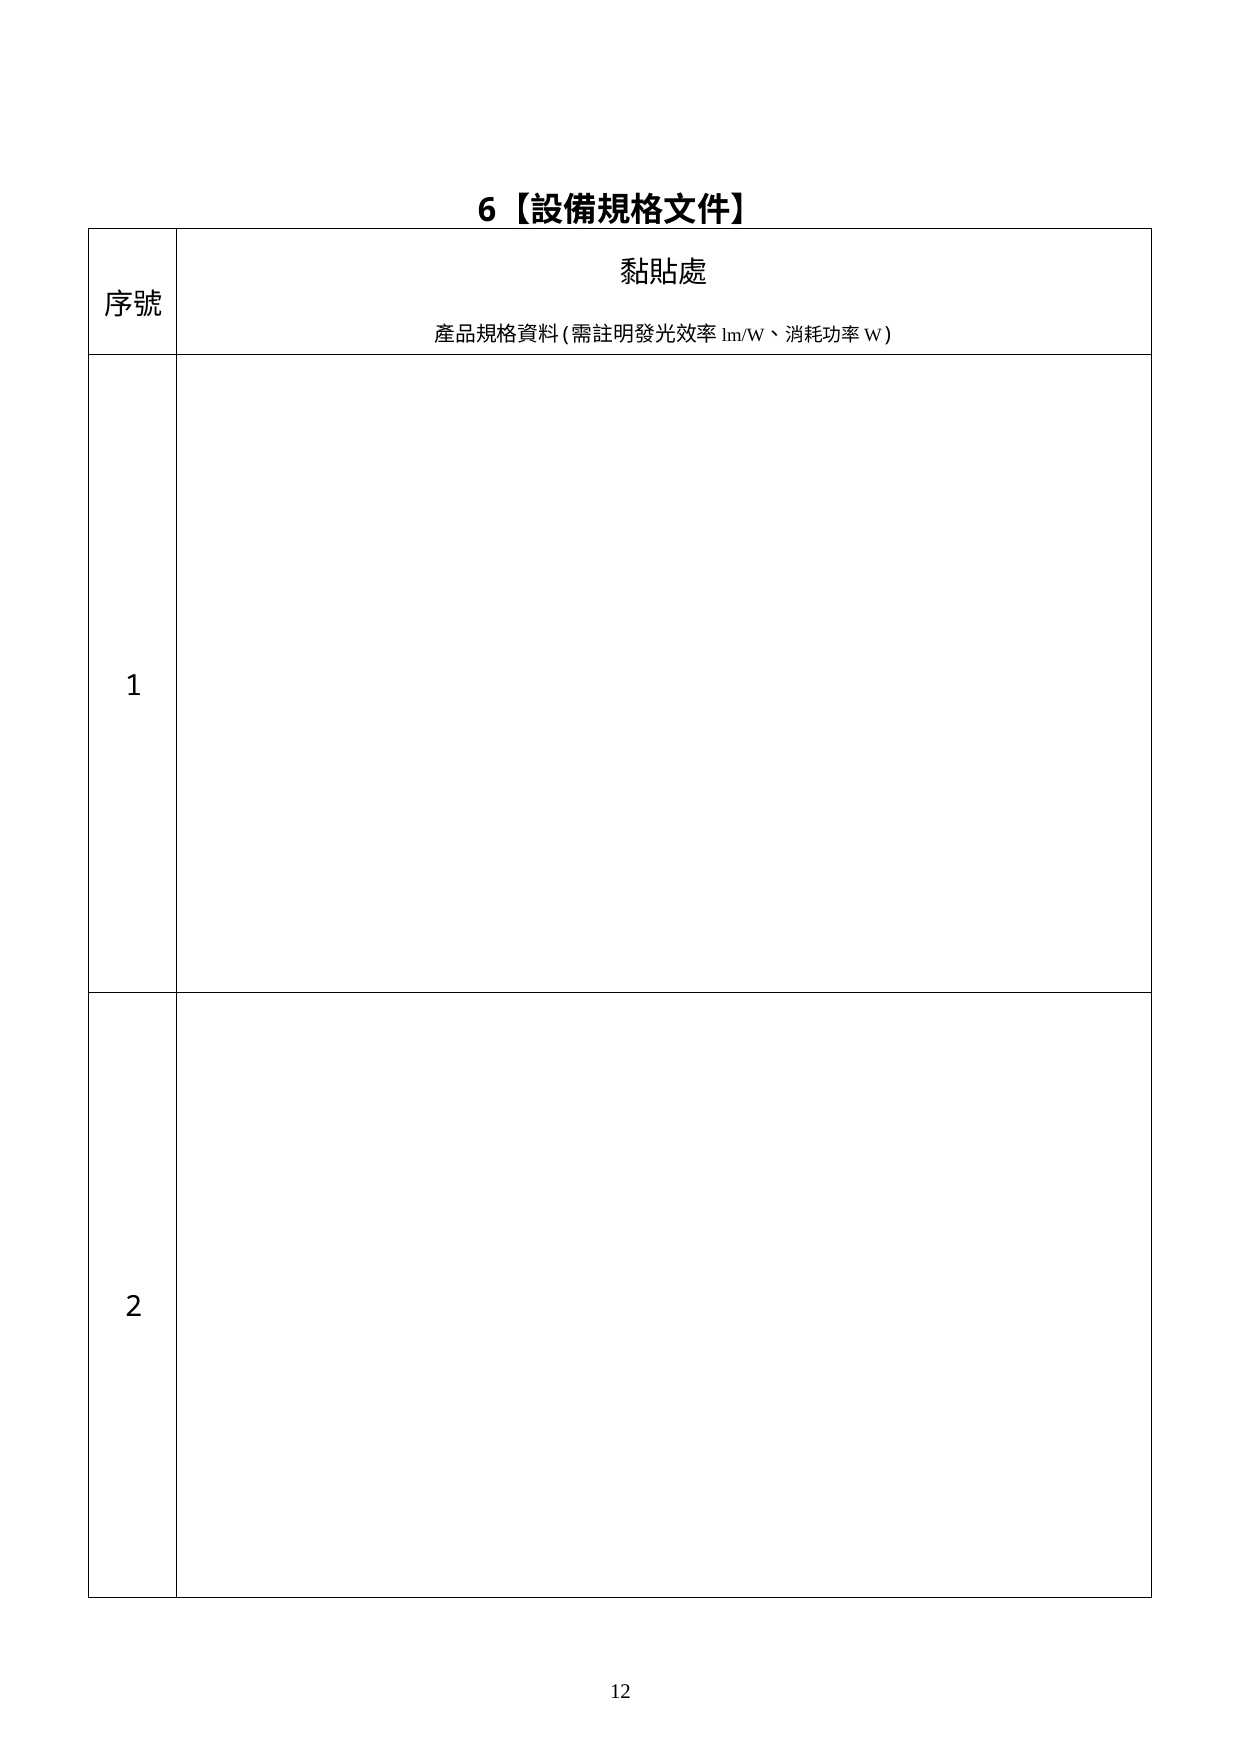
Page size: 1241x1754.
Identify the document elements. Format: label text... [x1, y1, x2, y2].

table_header 黏貼處 產品規格資料(需註明發光效率lm/W、消耗功率W) [177, 229, 1151, 353]
table_header 序號 [89, 229, 176, 353]
table_cell [177, 993, 1151, 1597]
text 6【設備規格文件】 [75, 165, 1165, 227]
table_cell 1 [89, 355, 176, 992]
table_cell 2 [89, 993, 176, 1597]
table_cell [177, 355, 1151, 992]
